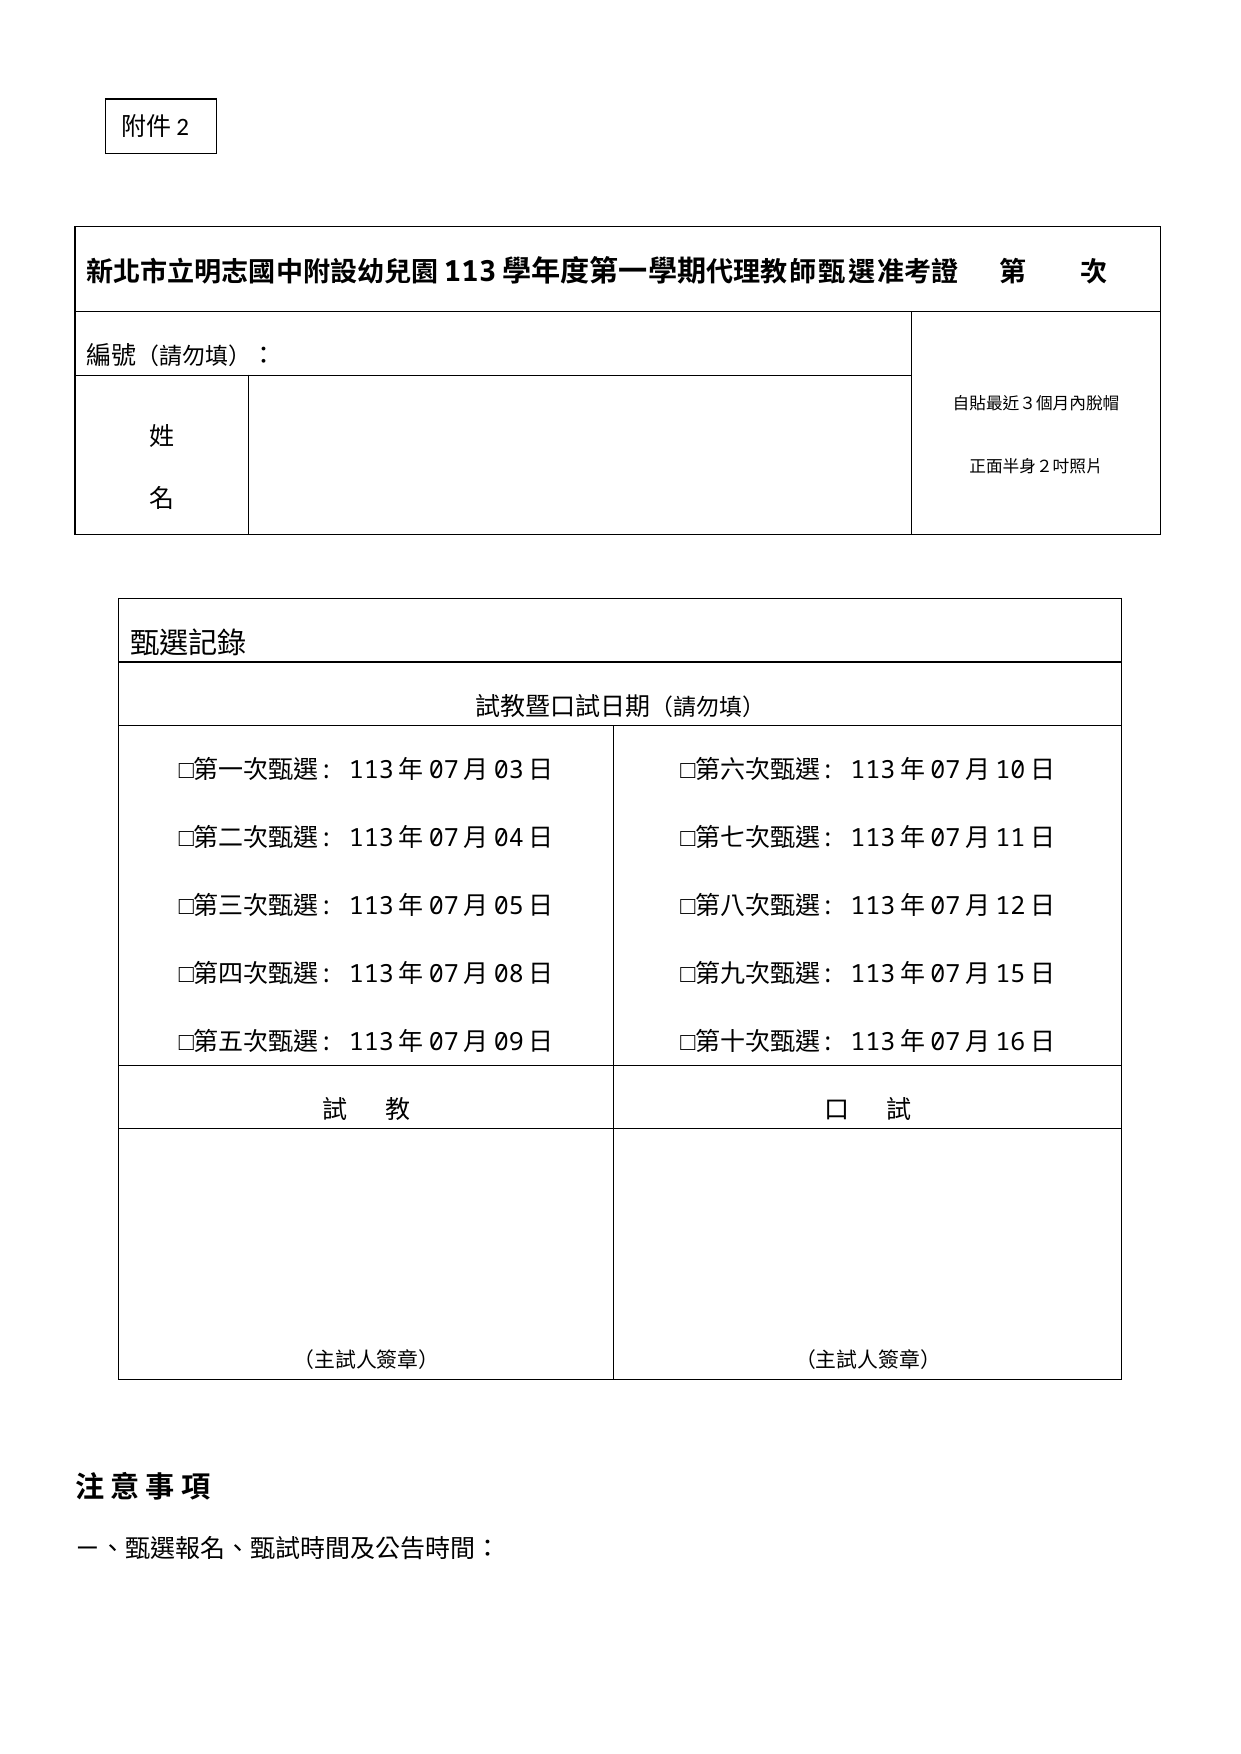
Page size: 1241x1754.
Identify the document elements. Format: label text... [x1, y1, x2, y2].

text 附件2 [121, 107, 201, 143]
table_cell 自貼最近３個月內脫帽 正面半身２吋照片 [912, 312, 1160, 534]
table_header 新北市立明志國中附設幼兒園113學年度第一學期代理教師甄選准考證 第 次 [76, 227, 1160, 311]
table_cell [249, 376, 911, 534]
table_cell 姓 名 [76, 376, 248, 534]
table_cell （主試人簽章） [614, 1129, 1121, 1379]
table_cell 試教暨口試日期（請勿填） [119, 663, 1121, 725]
table_cell □第一次甄選: 113年07月03日 □第二次甄選: 113年07月04日 □第三次甄選: 113年07月05日 □第四次甄選: 113年07月08日 □第五次甄選: 113年07月09日 [119, 726, 613, 1065]
table_cell （主試人簽章） [119, 1129, 613, 1379]
table_cell 試 教 [119, 1066, 613, 1128]
text 注意事項 [75, 1443, 1165, 1505]
table_cell 口 試 [614, 1066, 1121, 1128]
table_cell 編號（請勿填）： [76, 312, 911, 374]
table_cell □第六次甄選: 113年07月10日 □第七次甄選: 113年07月11日 □第八次甄選: 113年07月12日 □第九次甄選: 113年07月15日 □第十次甄選: 113年07月16日 [614, 726, 1121, 1065]
table_header 甄選記錄 [119, 599, 1121, 661]
text ㄧ、甄選報名、甄試時間及公告時間： [75, 1505, 1165, 1568]
